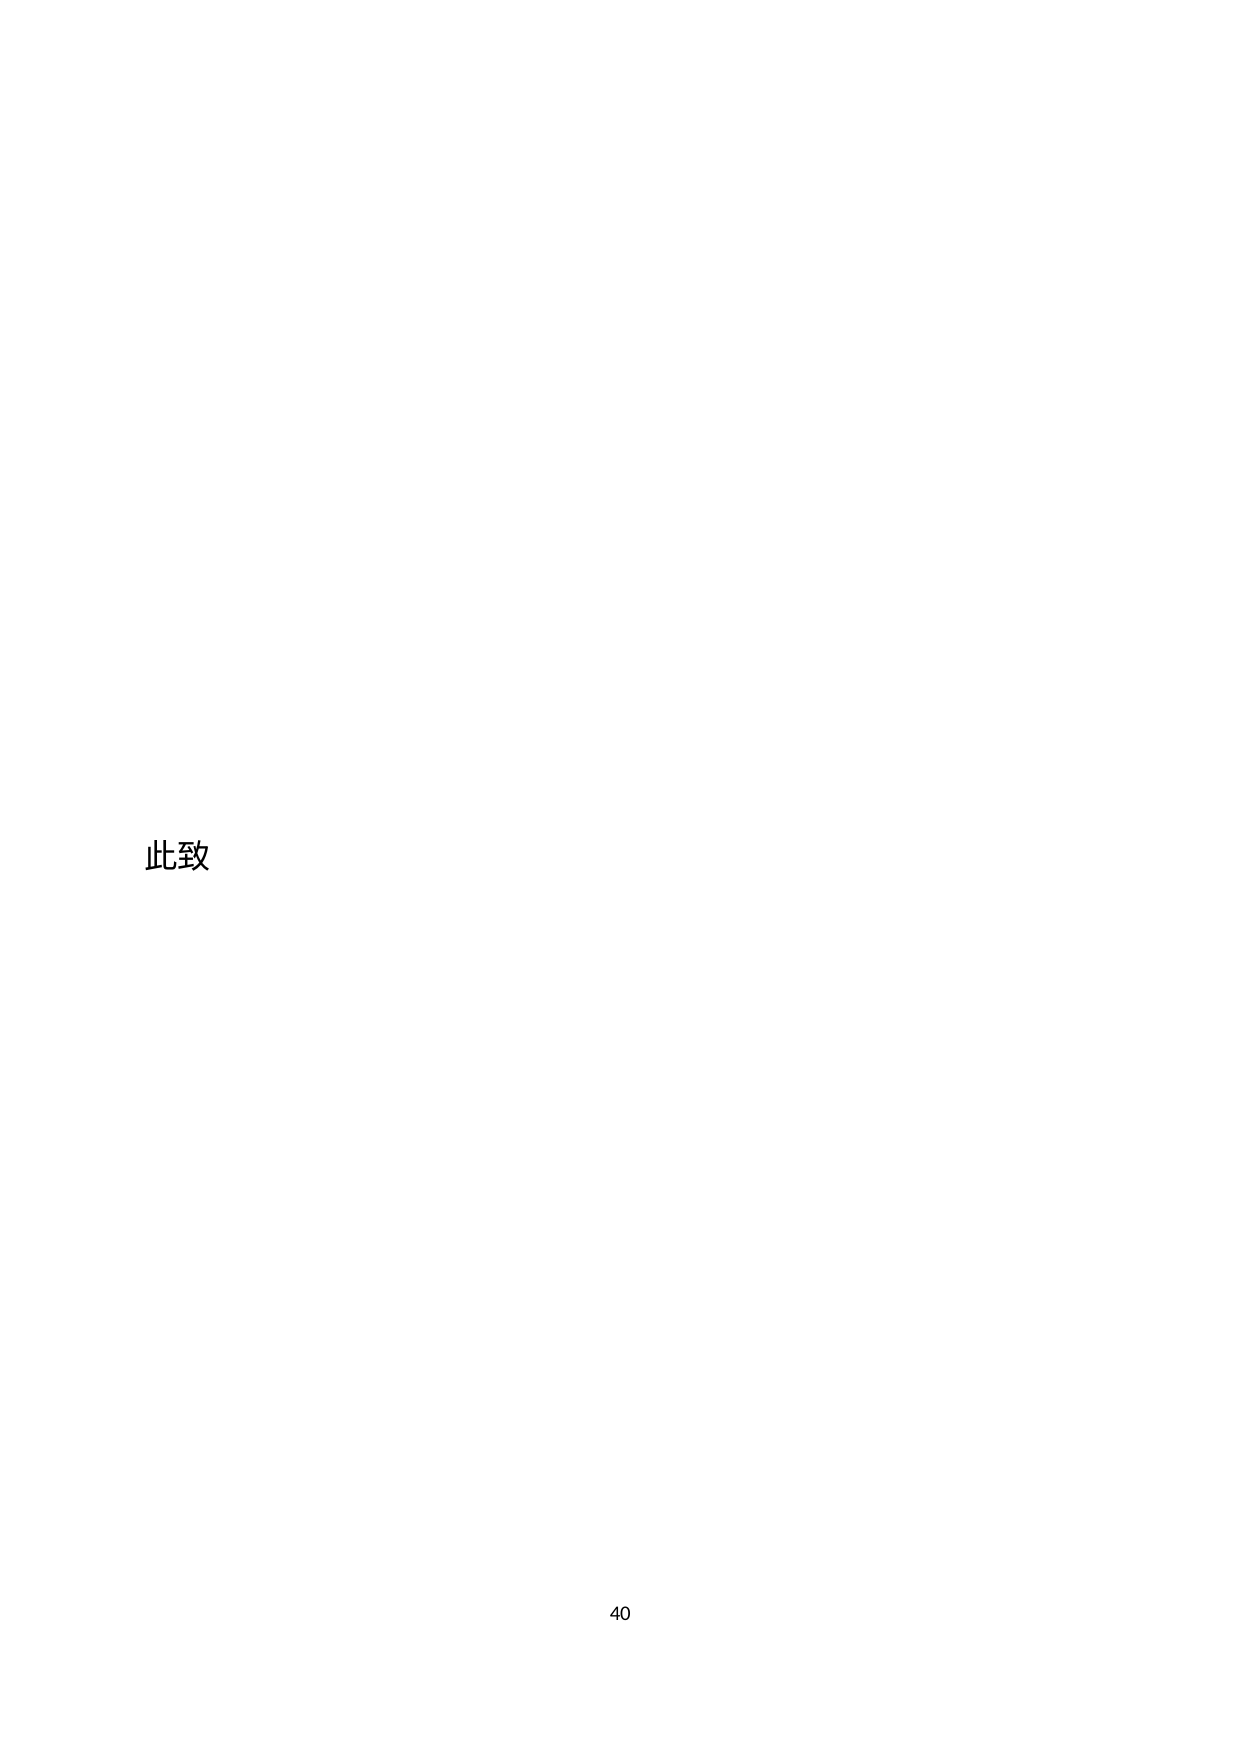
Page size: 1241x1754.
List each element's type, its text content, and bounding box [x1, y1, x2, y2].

text 此致 [84, 813, 1053, 875]
